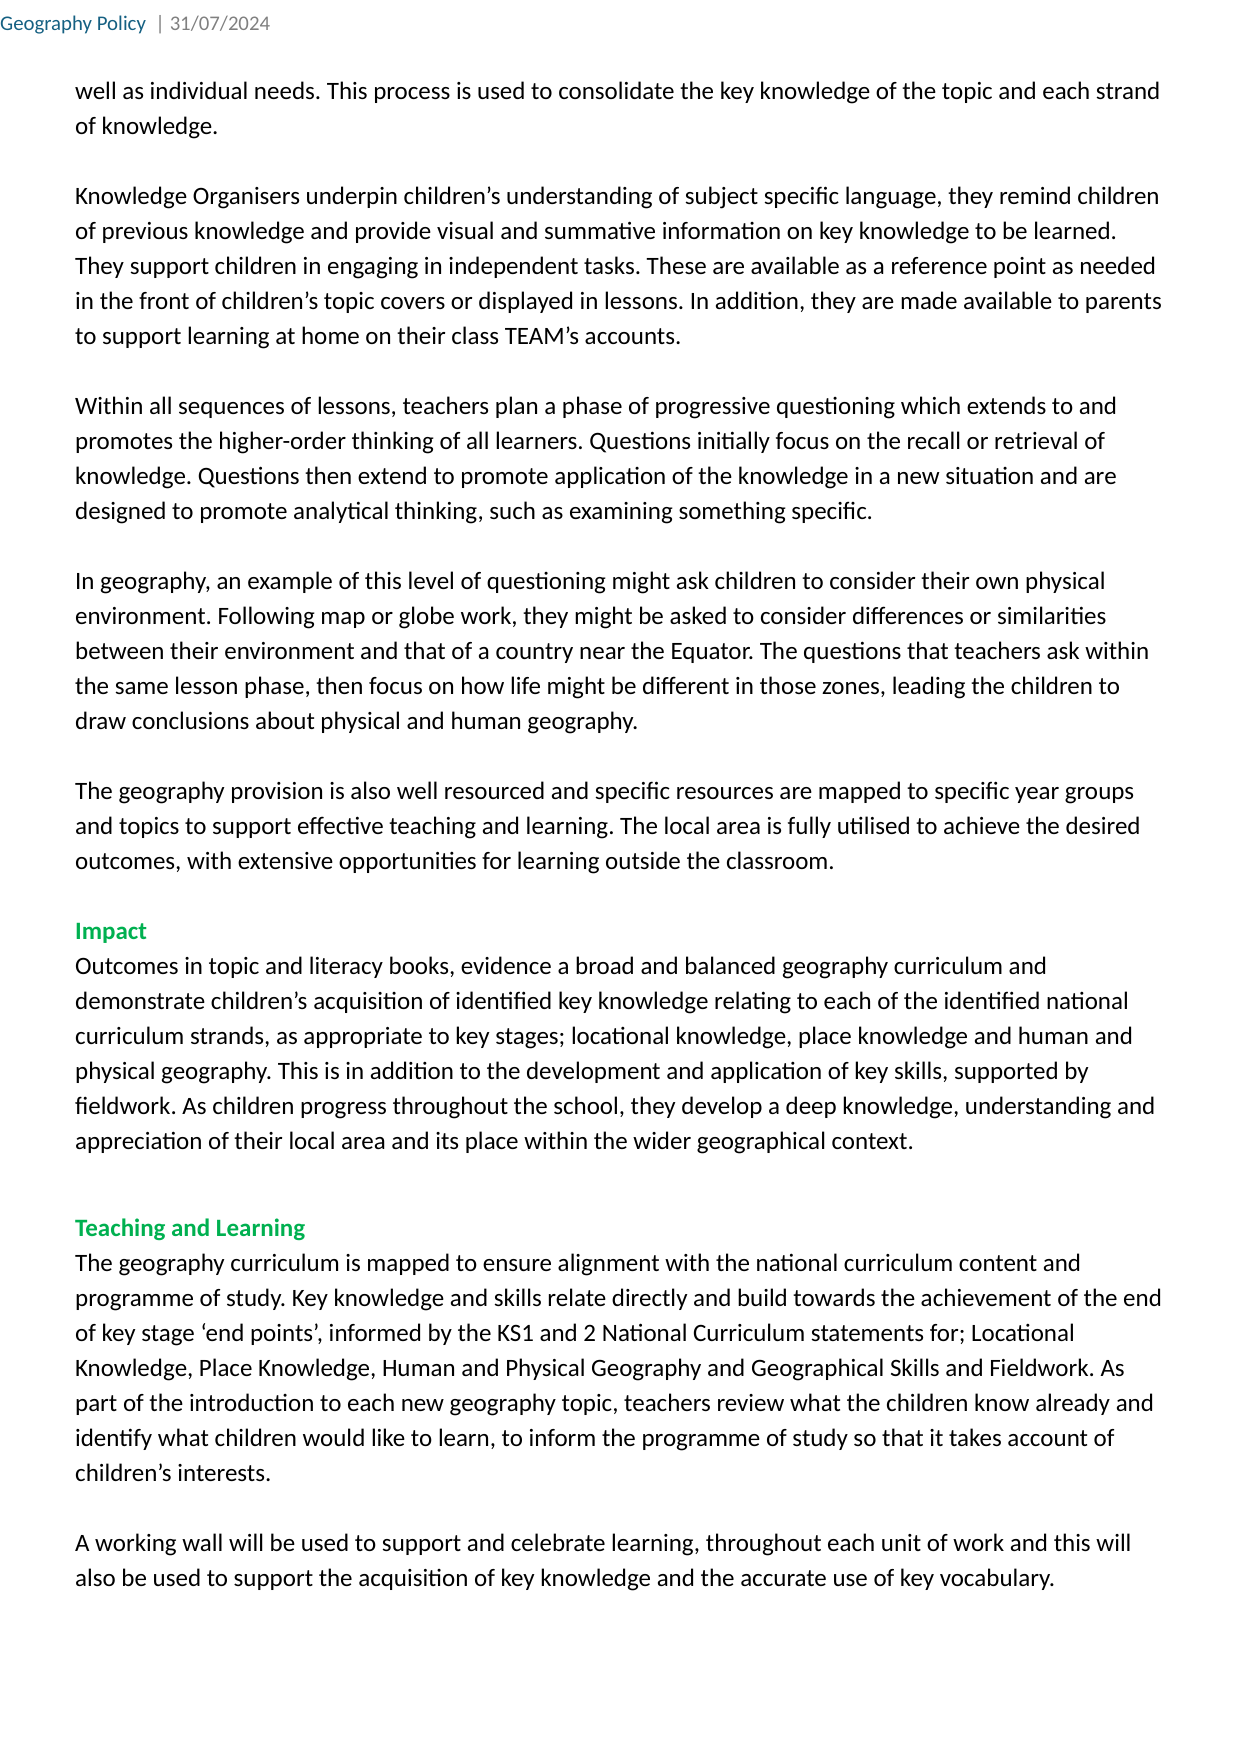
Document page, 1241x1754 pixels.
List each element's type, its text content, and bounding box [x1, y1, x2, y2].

text Teaching and Learning [75, 1212, 1165, 1242]
text well as individual needs. This process is used to consolidate the key knowledge of the topic and each strand of knowledge. [75, 75, 1165, 141]
text A working wall will be used to support and celebrate learning, throughout each unit of work and this will also be used to support the acquisition of key knowledge and the accurate use of key vocabulary. [75, 1527, 1165, 1592]
text Knowledge Organisers underpin children’s understanding of subject specific language, they remind children of previous knowledge and provide visual and summative information on key knowledge to be learned. They support children in engaging in independent tasks. These are available as a reference point as needed in the front of children’s topic covers or displayed in lessons. In addition, they are made available to parents to support learning at home on their class TEAM’s accounts. [75, 180, 1165, 351]
text Impact [75, 915, 1165, 946]
text The geography curriculum is mapped to ensure alignment with the national curriculum content and programme of study. Key knowledge and skills relate directly and build towards the achievement of the end of key stage ‘end points’, informed by the KS1 and 2 National Curriculum statements for; Locational Knowledge, Place Knowledge, Human and Physical Geography and Geographical Skills and Fieldwork. As part of the introduction to each new geography topic, teachers review what the children know already and identify what children would like to learn, to inform the programme of study so that it takes account of children’s interests. [75, 1247, 1165, 1487]
text Outcomes in topic and literacy books, evidence a broad and balanced geography curriculum and demonstrate children’s acquisition of identified key knowledge relating to each of the identified national curriculum strands, as appropriate to key stages; locational knowledge, place knowledge and human and physical geography. This is in addition to the development and application of key skills, supported by fieldwork. As children progress throughout the school, they develop a deep knowledge, understanding and appreciation of their local area and its place within the wider geographical context. [75, 950, 1165, 1156]
text Within all sequences of lessons, teachers plan a phase of progressive questioning which extends to and promotes the higher-order thinking of all learners. Questions initially focus on the recall or retrieval of knowledge. Questions then extend to promote application of the knowledge in a new situation and are designed to promote analytical thinking, such as examining something specific. [75, 390, 1165, 526]
text The geography provision is also well resourced and specific resources are mapped to specific year groups and topics to support effective teaching and learning. The local area is fully utilised to achieve the desired outcomes, with extensive opportunities for learning outside the classroom. [75, 775, 1165, 876]
text In geography, an example of this level of questioning might ask children to consider their own physical environment. Following map or globe work, they might be asked to consider differences or similarities between their environment and that of a country near the Equator. The questions that teachers ask within the same lesson phase, then focus on how life might be different in those zones, leading the children to draw conclusions about physical and human geography. [75, 565, 1165, 736]
